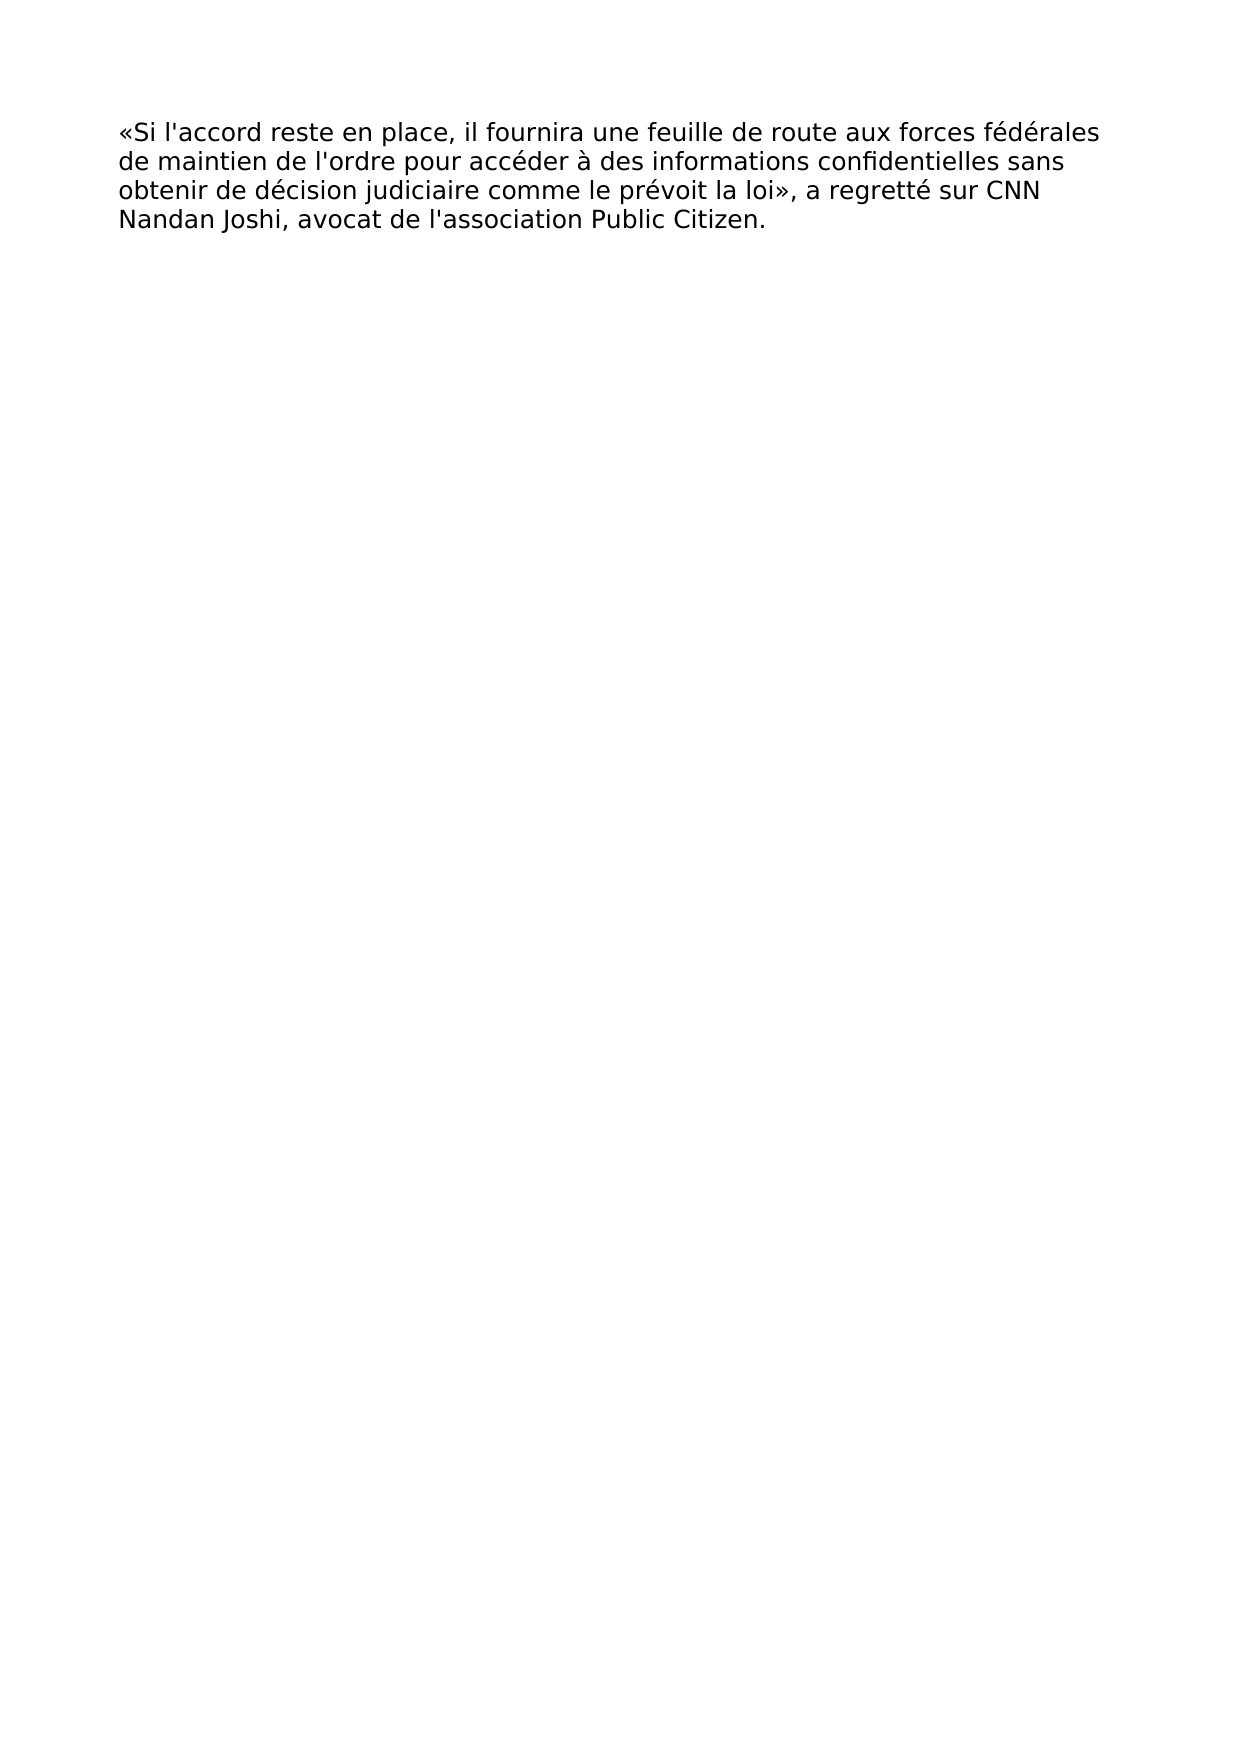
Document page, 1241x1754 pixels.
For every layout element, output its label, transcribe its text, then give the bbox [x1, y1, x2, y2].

text «Si l'accord reste en place, il fournira une feuille de route aux forces fédérales de maintien de l'ordre pour accéder à des informations confidentielles sans obtenir de décision judiciaire comme le prévoit la loi», a regretté sur CNN Nandan Joshi, avocat de l'association Public Citizen. [118, 118, 1122, 235]
